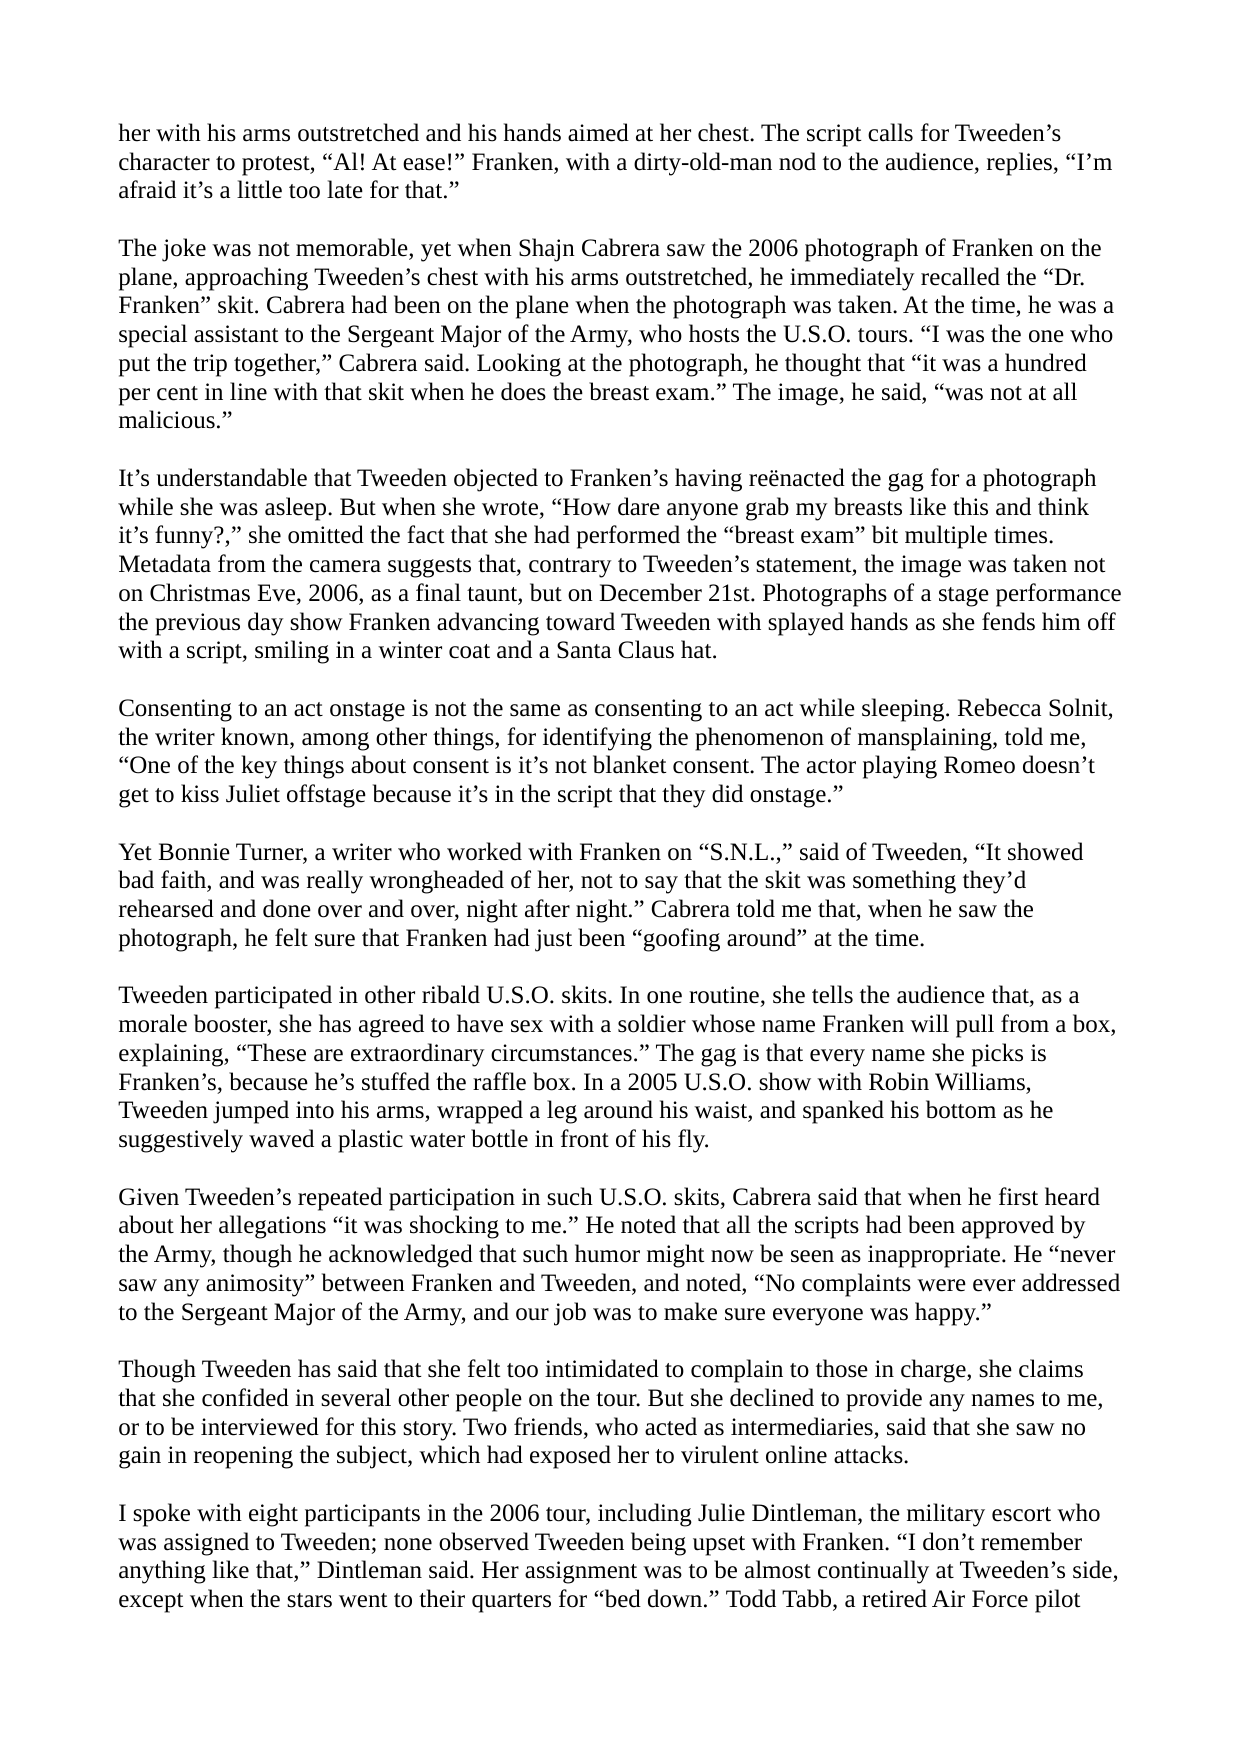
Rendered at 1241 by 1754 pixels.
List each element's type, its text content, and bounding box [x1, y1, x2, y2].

text It’s understandable that Tweeden objected to Franken’s having reënacted the gag for a photograph while she was asleep. But when she wrote, “How dare anyone grab my breasts like this and think it’s funny?,” she omitted the fact that she had performed the “breast exam” bit multiple times. Metadata from the camera suggests that, contrary to Tweeden’s statement, the image was taken not on Christmas Eve, 2006, as a final taunt, but on December 21st. Photographs of a stage performance the previous day show Franken advancing toward Tweeden with splayed hands as she fends him off with a script, smiling in a winter coat and a Santa Claus hat. [118, 463, 1122, 664]
text Consenting to an act onstage is not the same as consenting to an act while sleeping. Rebecca Solnit, the writer known, among other things, for identifying the phenomenon of mansplaining, told me, “One of the key things about consent is it’s not blanket consent. The actor playing Romeo doesn’t get to kiss Juliet offstage because it’s in the script that they did onstage.” [118, 693, 1122, 808]
text her with his arms outstretched and his hands aimed at her chest. The script calls for Tweeden’s character to protest, “Al! At ease!” Franken, with a dirty-old-man nod to the audience, replies, “I’m afraid it’s a little too late for that.” [118, 118, 1122, 204]
text Though Tweeden has said that she felt too intimidated to complain to those in charge, she claims that she confided in several other people on the tour. But she declined to provide any names to me, or to be interviewed for this story. Two friends, who acted as intermediaries, said that she saw no gain in reopening the subject, which had exposed her to virulent online attacks. [118, 1354, 1122, 1469]
text Tweeden participated in other ribald U.S.O. skits. In one routine, she tells the audience that, as a morale booster, she has agreed to have sex with a soldier whose name Franken will pull from a box, explaining, “These are extraordinary circumstances.” The gag is that every name she picks is Franken’s, because he’s stuffed the raffle box. In a 2005 U.S.O. show with Robin Williams, Tweeden jumped into his arms, wrapped a leg around his waist, and spanked his bottom as he suggestively waved a plastic water bottle in front of his fly. [118, 981, 1122, 1153]
text I spoke with eight participants in the 2006 tour, including Julie Dintleman, the military escort who was assigned to Tweeden; none observed Tweeden being upset with Franken. “I don’t remember anything like that,” Dintleman said. Her assignment was to be almost continually at Tweeden’s side, except when the stars went to their quarters for “bed down.” Todd Tabb, a retired Air Force pilot [118, 1498, 1122, 1613]
text Yet Bonnie Turner, a writer who worked with Franken on “S.N.L.,” said of Tweeden, “It showed bad faith, and was really wrongheaded of her, not to say that the skit was something they’d rehearsed and done over and over, night after night.” Cabrera told me that, when he saw the photograph, he felt sure that Franken had just been “goofing around” at the time. [118, 837, 1122, 952]
text The joke was not memorable, yet when Shajn Cabrera saw the 2006 photograph of Franken on the plane, approaching Tweeden’s chest with his arms outstretched, he immediately recalled the “Dr. Franken” skit. Cabrera had been on the plane when the photograph was taken. At the time, he was a special assistant to the Sergeant Major of the Army, who hosts the U.S.O. tours. “I was the one who put the trip together,” Cabrera said. Looking at the photograph, he thought that “it was a hundred per cent in line with that skit when he does the breast exam.” The image, he said, “was not at all malicious.” [118, 233, 1122, 434]
text Given Tweeden’s repeated participation in such U.S.O. skits, Cabrera said that when he first heard about her allegations “it was shocking to me.” He noted that all the scripts had been approved by the Army, though he acknowledged that such humor might now be seen as inappropriate. He “never saw any animosity” between Franken and Tweeden, and noted, “No complaints were ever addressed to the Sergeant Major of the Army, and our job was to make sure everyone was happy.” [118, 1182, 1122, 1326]
